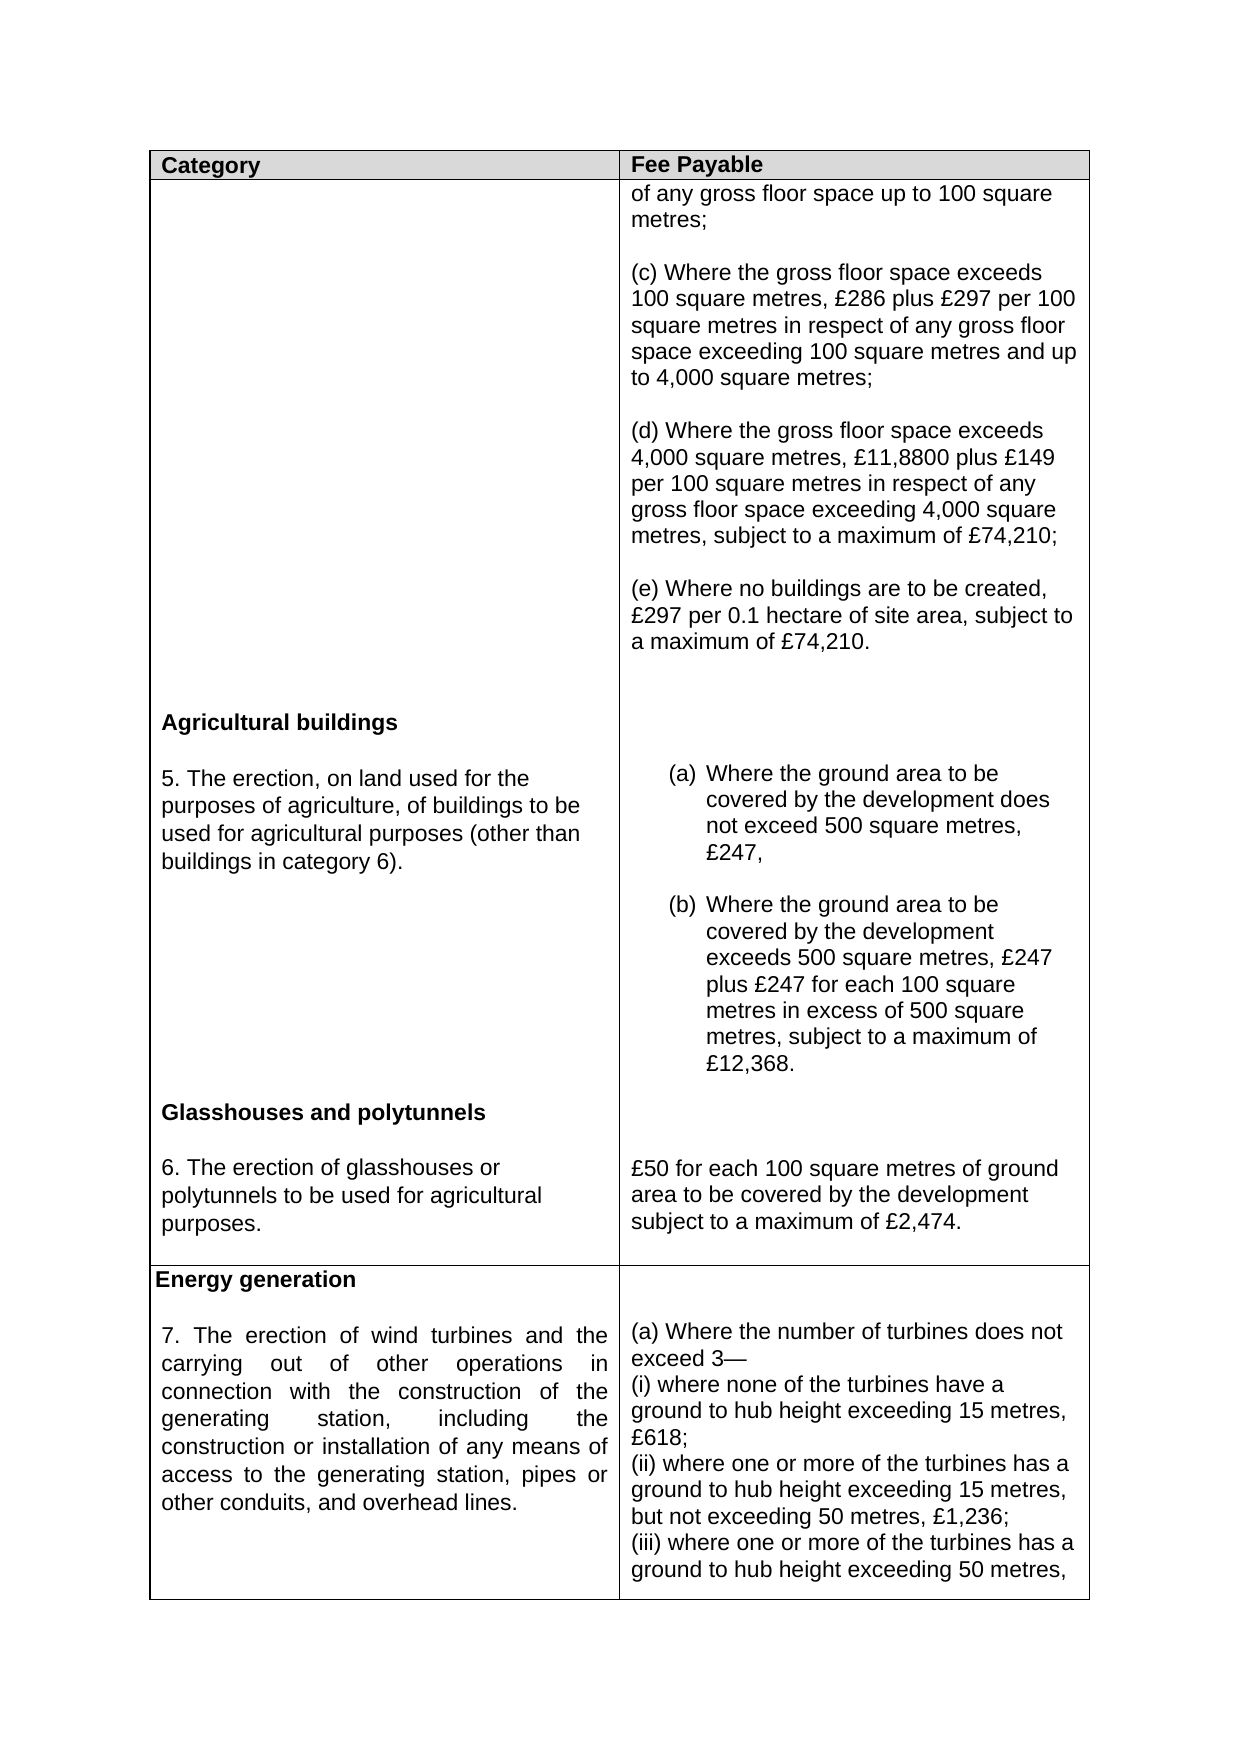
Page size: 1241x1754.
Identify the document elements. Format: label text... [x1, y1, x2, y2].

table_header Fee Payable [620, 151, 1089, 179]
table_cell Agricultural buildings 5. The erection, on land used for the purposes of agriculture, of buildings to be used for agricultural purposes (other than buildings in category 6). Glasshouses and polytunnels 6. The erection of glasshouses or polytunnels to be used for agricultural purposes. [151, 180, 619, 1264]
table_cell Energy generation 7. The erection of wind turbines and the carrying out of other operations in connection with the construction of the generating station, including the construction or installation of any means of access to the generating station, pipes or other conduits, and overhead lines. [151, 1266, 619, 1599]
table_cell (a) Where the number of turbines does not exceed 3— (i) where none of the turbines have a ground to hub height exceeding 15 metres, £618; (ii) where one or more of the turbines has a ground to hub height exceeding 15 metres, but not exceeding 50 metres, £1,236; (iii) where one or more of the turbines has a ground to hub height exceeding 50 metres, [620, 1266, 1089, 1599]
table_cell of any gross floor space up to 100 square metres; (c) Where the gross floor space exceeds 100 square metres, £286 plus £297 per 100 square metres in respect of any gross floor space exceeding 100 square metres and up to 4,000 square metres; (d) Where the gross floor space exceeds 4,000 square metres, £11,8800 plus £149 per 100 square metres in respect of any gross floor space exceeding 4,000 square metres, subject to a maximum of £74,210; (e) Where no buildings are to be created, £297 per 0.1 hectare of site area, subject to a maximum of £74,210. Where the ground area to be covered by the development does not exceed 500 square metres, £247, Where the ground area to be covered by the development exceeds 500 square metres, £247 plus £247 for each 100 square metres in excess of 500 square metres, subject to a maximum of £12,368. £50 for each 100 square metres of ground area to be covered by the development subject to a maximum of £2,474. [620, 180, 1089, 1264]
table_header Category [151, 151, 619, 179]
